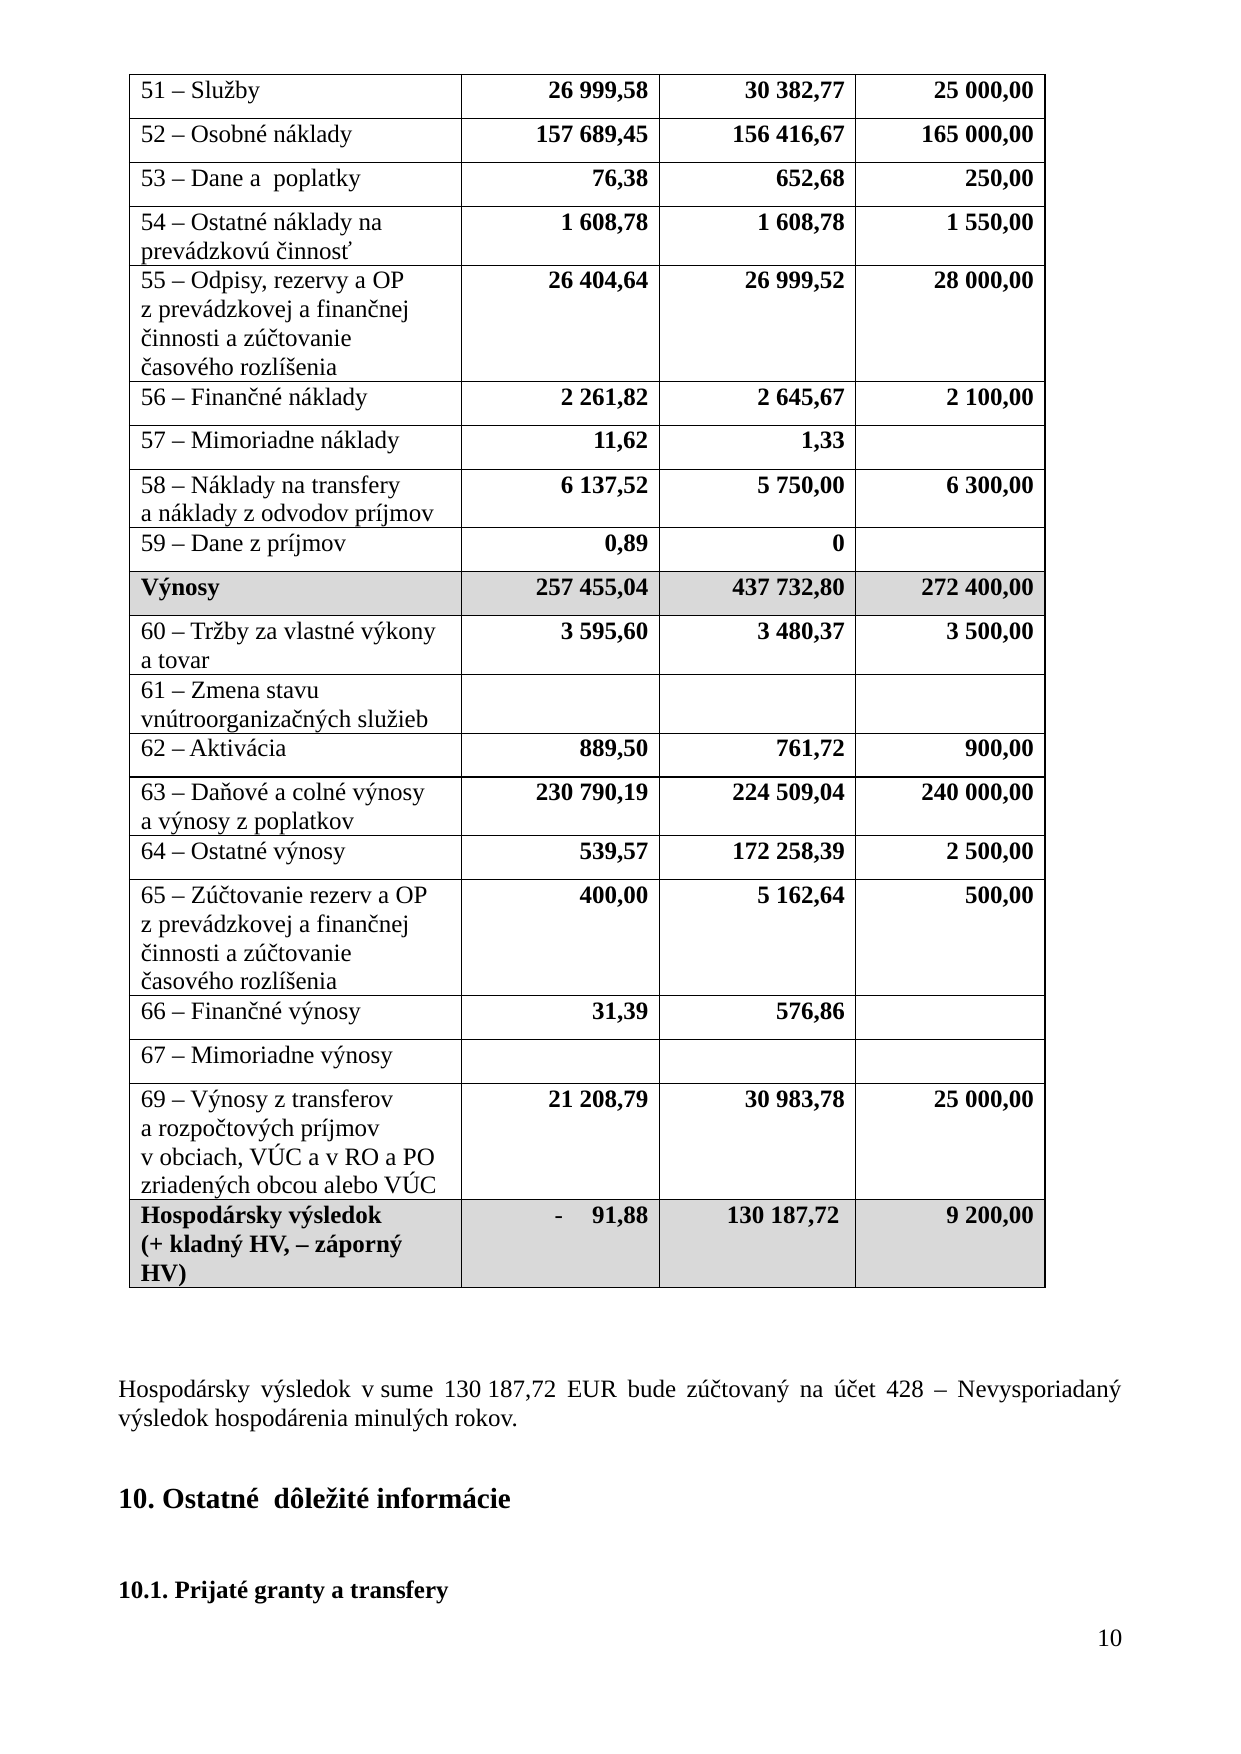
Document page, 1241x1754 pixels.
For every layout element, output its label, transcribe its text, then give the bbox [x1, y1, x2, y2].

table_cell 53 – Dane a poplatky [130, 163, 461, 206]
table_cell 26 999,58 [462, 75, 659, 118]
table_cell 761,72 [660, 734, 855, 776]
table_cell [660, 675, 855, 732]
table_cell 76,38 [462, 163, 659, 206]
table_cell [856, 996, 1044, 1039]
table_cell 67 – Mimoriadne výnosy [130, 1040, 461, 1083]
table_cell 1 608,78 [462, 207, 659, 264]
table_cell 165 000,00 [856, 119, 1044, 162]
table_cell 156 416,67 [660, 119, 855, 162]
table_cell 1 550,00 [856, 207, 1044, 264]
table_cell 9 200,00 [856, 1200, 1044, 1287]
table_cell 2 645,67 [660, 382, 855, 424]
table_cell 157 689,45 [462, 119, 659, 162]
text 10. Ostatné dôležité informácie [118, 1482, 1122, 1515]
table_cell 230 790,19 [462, 778, 659, 835]
table_cell 3 480,37 [660, 616, 855, 674]
table_cell 31,39 [462, 996, 659, 1039]
table_cell [856, 1040, 1044, 1083]
table_cell 900,00 [856, 734, 1044, 776]
table_cell 2 100,00 [856, 382, 1044, 424]
table_cell 58 – Náklady na transfery a náklady z odvodov príjmov [130, 470, 461, 527]
table_cell 56 – Finančné náklady [130, 382, 461, 424]
table_cell 1 608,78 [660, 207, 855, 264]
table_cell [856, 426, 1044, 469]
table_cell 65 – Zúčtovanie rezerv a OP z prevádzkovej a finančnej činnosti a zúčtovanie časového rozlíšenia [130, 880, 461, 995]
table_cell 3 500,00 [856, 616, 1044, 674]
table_cell 172 258,39 [660, 836, 855, 879]
table_cell 0,89 [462, 528, 659, 571]
table_cell [462, 1040, 659, 1083]
table_cell [660, 1040, 855, 1083]
table_cell 539,57 [462, 836, 659, 879]
table_cell 66 – Finančné výnosy [130, 996, 461, 1039]
table_cell 54 – Ostatné náklady na prevádzkovú činnosť [130, 207, 461, 264]
table_cell Výnosy [130, 572, 461, 615]
text Hospodársky výsledok v sume 130 187,72 EUR bude zúčtovaný na účet 428 – Nevysporiadaný výsledok hospodárenia minulých rokov. [118, 1374, 1122, 1431]
table_cell 69 – Výnosy z transferov a rozpočtových príjmov v obciach, VÚC a v RO a PO zriadených obcou alebo VÚC [130, 1084, 461, 1199]
table_cell [462, 675, 659, 732]
table_cell 91,88 [462, 1200, 659, 1287]
table_cell 30 983,78 [660, 1084, 855, 1199]
table_cell 63 – Daňové a colné výnosy a výnosy z poplatkov [130, 778, 461, 835]
table_cell 6 137,52 [462, 470, 659, 527]
table_cell 224 509,04 [660, 778, 855, 835]
table_cell 250,00 [856, 163, 1044, 206]
table_cell 240 000,00 [856, 778, 1044, 835]
table_cell 1,33 [660, 426, 855, 469]
table_cell [856, 675, 1044, 732]
table_cell 500,00 [856, 880, 1044, 995]
table_cell 28 000,00 [856, 266, 1044, 381]
table_cell 130 187,72 [660, 1200, 855, 1287]
table_cell 576,86 [660, 996, 855, 1039]
table_cell 0 [660, 528, 855, 571]
table_cell 25 000,00 [856, 1084, 1044, 1199]
table_cell 2 261,82 [462, 382, 659, 424]
table_cell Hospodársky výsledok (+ kladný HV, – záporný HV) [130, 1200, 461, 1287]
table_cell 652,68 [660, 163, 855, 206]
table_cell 55 – Odpisy, rezervy a OP z prevádzkovej a finančnej činnosti a zúčtovanie časového rozlíšenia [130, 266, 461, 381]
table_cell 2 500,00 [856, 836, 1044, 879]
table_cell 61 – Zmena stavu vnútroorganizačných služieb [130, 675, 461, 732]
table_cell 257 455,04 [462, 572, 659, 615]
table_cell 437 732,80 [660, 572, 855, 615]
table_cell 26 404,64 [462, 266, 659, 381]
table_cell 30 382,77 [660, 75, 855, 118]
table_cell 5 162,64 [660, 880, 855, 995]
table_cell 26 999,52 [660, 266, 855, 381]
table_cell 62 – Aktivácia [130, 734, 461, 776]
table_cell 3 595,60 [462, 616, 659, 674]
table_cell 51 – Služby [130, 75, 461, 118]
table_cell [856, 528, 1044, 571]
table_cell 5 750,00 [660, 470, 855, 527]
table_cell 57 – Mimoriadne náklady [130, 426, 461, 469]
table_cell 11,62 [462, 426, 659, 469]
text 10.1. Prijaté granty a transfery [118, 1575, 1122, 1604]
table_cell 21 208,79 [462, 1084, 659, 1199]
table_cell 25 000,00 [856, 75, 1044, 118]
table_cell 6 300,00 [856, 470, 1044, 527]
table_cell 59 – Dane z príjmov [130, 528, 461, 571]
table_cell 889,50 [462, 734, 659, 776]
table_cell 60 – Tržby za vlastné výkony a tovar [130, 616, 461, 674]
table_cell 272 400,00 [856, 572, 1044, 615]
table_cell 400,00 [462, 880, 659, 995]
table_cell 52 – Osobné náklady [130, 119, 461, 162]
table_cell 64 – Ostatné výnosy [130, 836, 461, 879]
